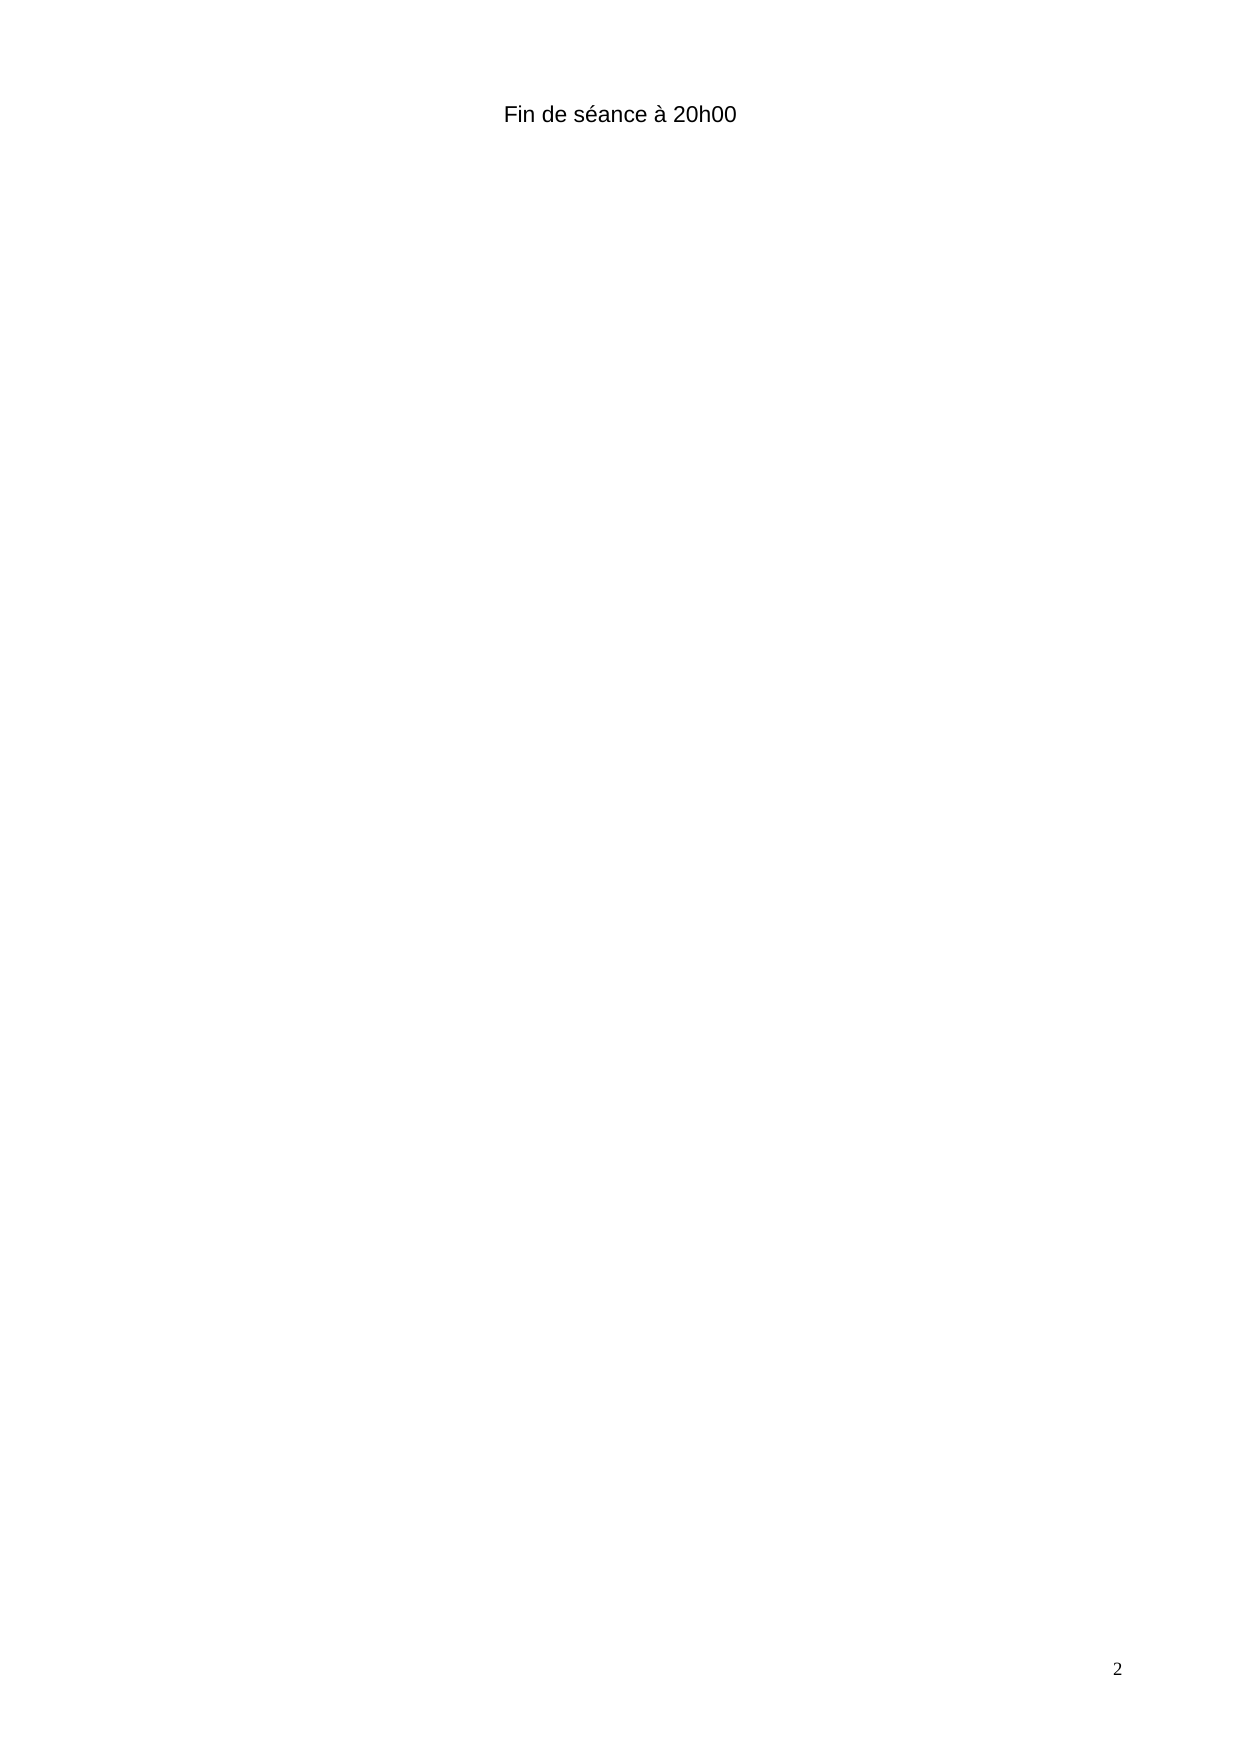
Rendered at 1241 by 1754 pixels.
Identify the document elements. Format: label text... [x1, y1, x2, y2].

text Fin de séance à 20h00 [118, 101, 1122, 128]
